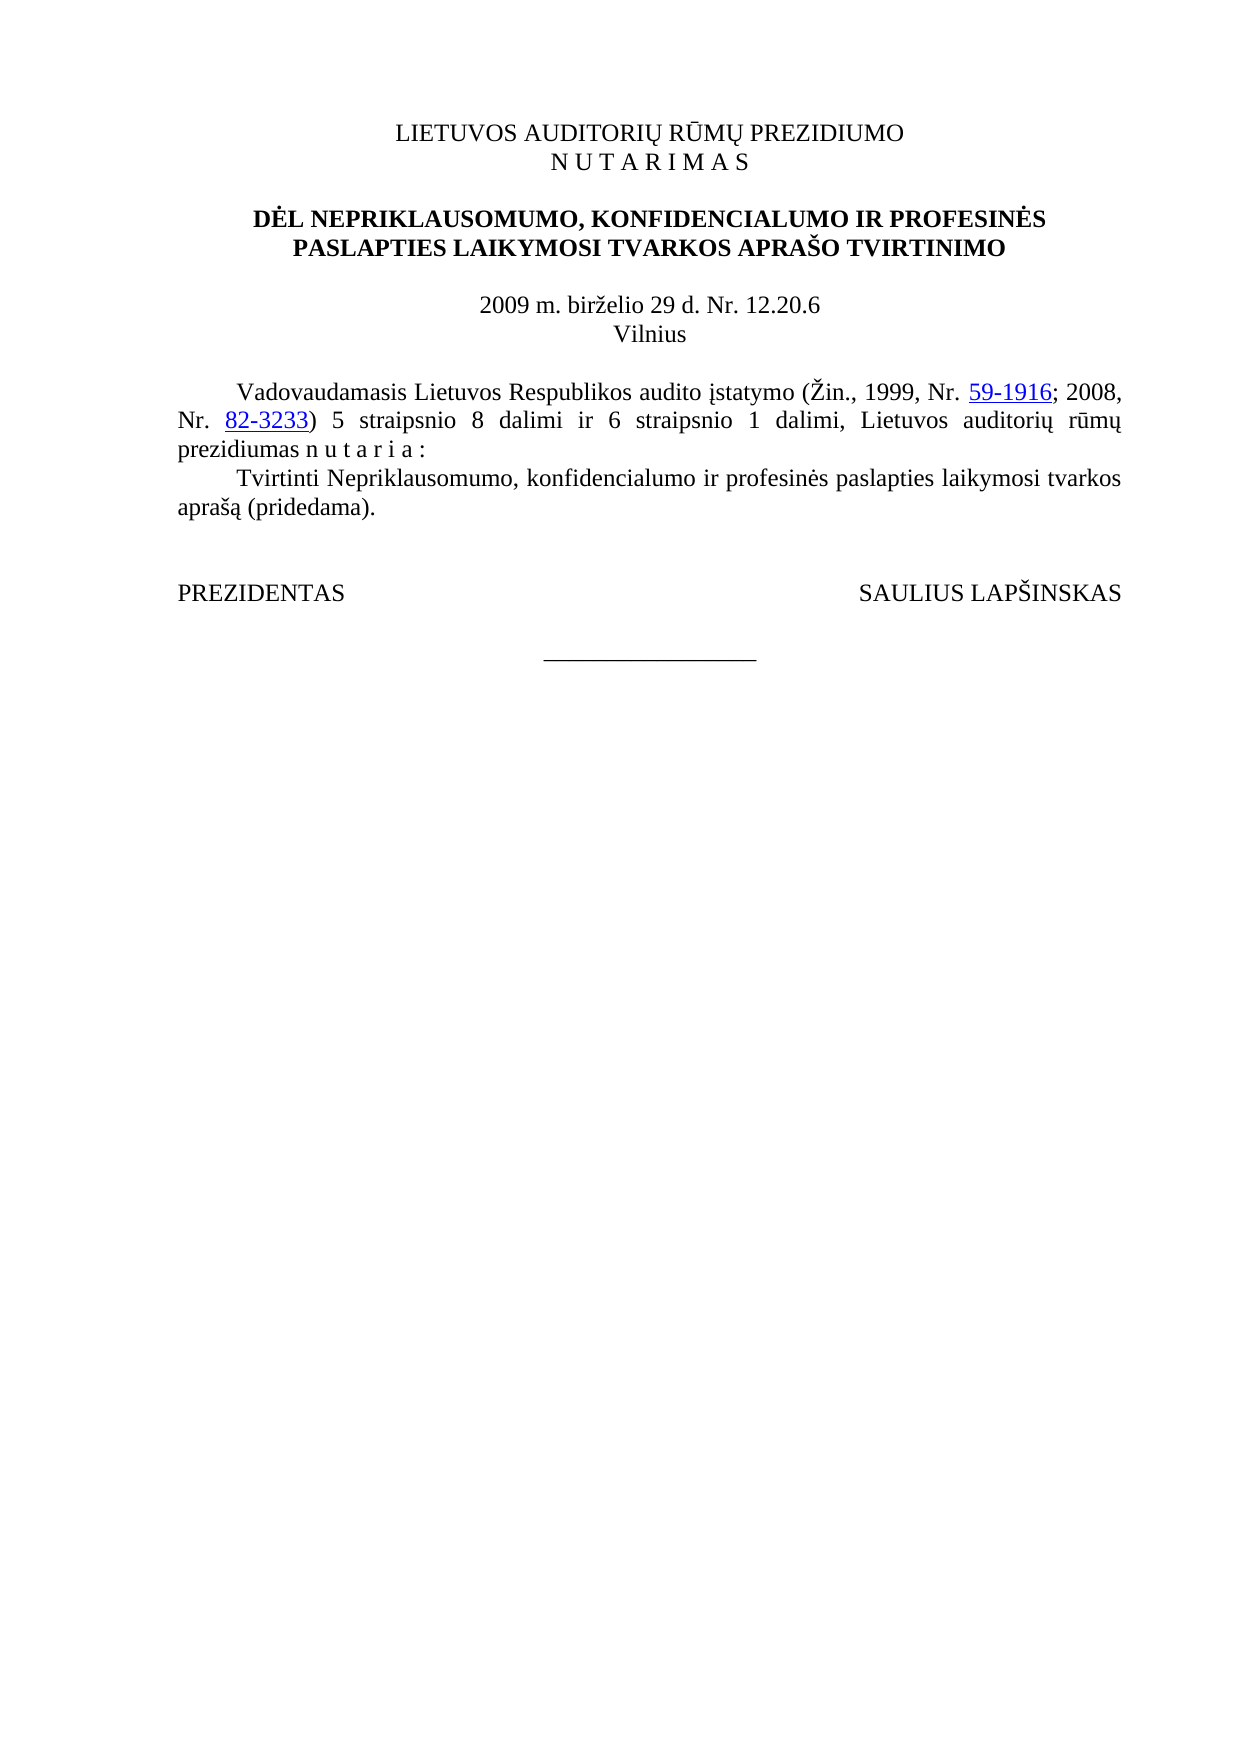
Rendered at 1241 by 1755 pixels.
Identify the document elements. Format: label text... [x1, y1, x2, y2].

text Vadovaudamasis Lietuvos Respublikos audito įstatymo (Žin., 1999, Nr. 59-1916; 2008, Nr. 82-3233) 5 straipsnio 8 dalimi ir 6 straipsnio 1 dalimi, Lietuvos auditorių rūmų prezidiumas nutaria: [177, 377, 1122, 463]
text Tvirtinti Nepriklausomumo, konfidencialumo ir profesinės paslapties laikymosi tvarkos aprašą (pridedama). [177, 463, 1122, 521]
text PREZIDENTAS SAULIUS LAPŠINSKAS [177, 578, 1122, 607]
text _________________ [177, 636, 1122, 664]
text 2009 m. birželio 29 d. Nr. 12.20.6 [177, 291, 1122, 319]
text DĖL NEPRIKLAUSOMUMO, KONFIDENCIALUMO IR PROFESINĖS PASLAPTIES LAIKYMOSI TVARKOS APRAŠO TVIRTINIMO [177, 204, 1122, 262]
text LIETUVOS AUDITORIŲ RŪMŲ PREZIDIUMO [177, 118, 1122, 147]
text NUTARIMAS [177, 147, 1122, 176]
text Vilnius [177, 319, 1122, 348]
